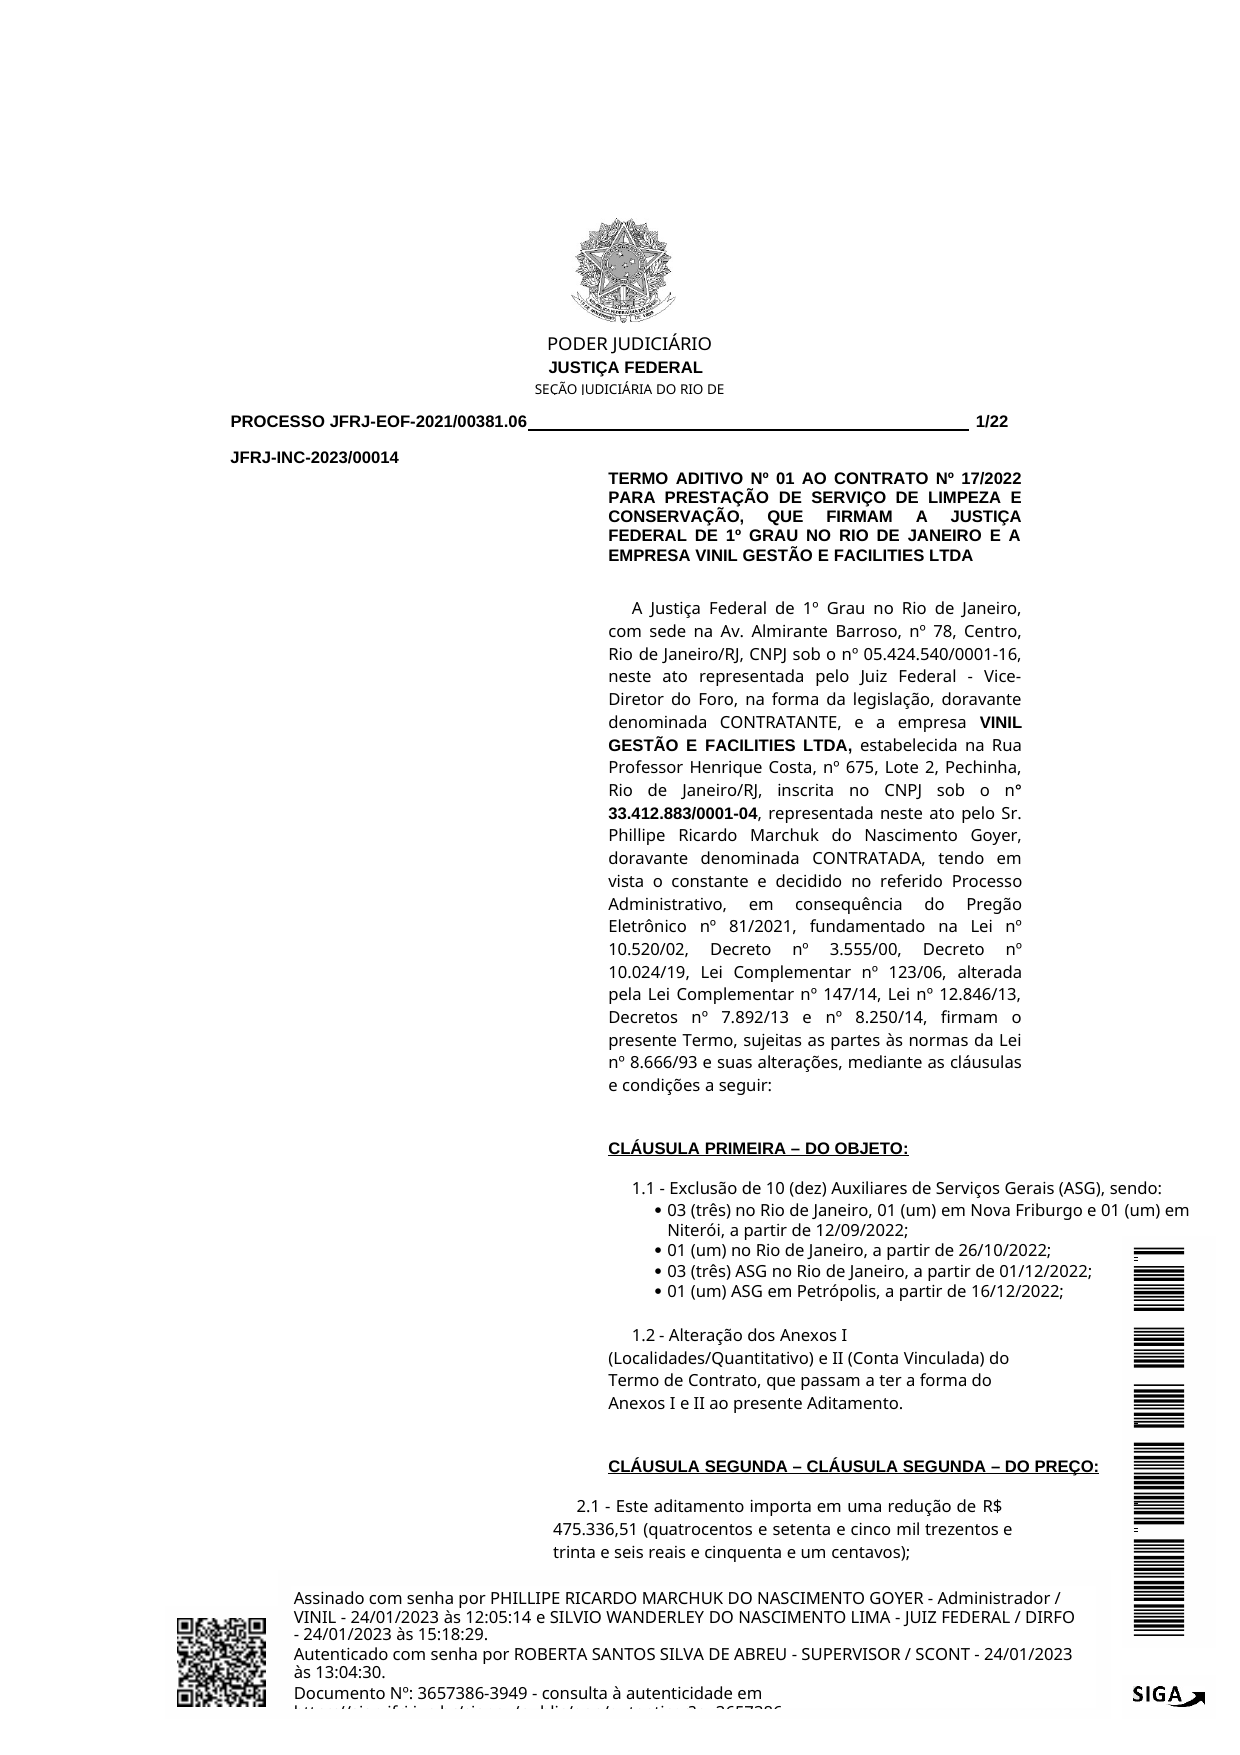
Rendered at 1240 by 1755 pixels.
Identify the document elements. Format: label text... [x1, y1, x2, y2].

list 03 (três) no Rio de Janeiro, 01 (um) em Nova Friburgo e 01 (um) em Niterói, a partir de 12/09/2022; [655, 1200, 1227, 1240]
text A Justiça Federal de 1º Grau no Rio de Janeiro, com sede na Av. Almirante Barroso, nº 78, Centro, Rio de Janeiro/RJ, CNPJ sob o nº 05.424.540/0001-16, neste ato representada pelo Juiz Federal - Vice-Diretor do Foro, na forma da legislação, doravante denominada CONTRATANTE, e a empresa VINIL GESTÃO E FACILITIES LTDA, estabelecida na Rua Professor Henrique Costa, nº 675, Lote 2, Pechinha, Rio de Janeiro/RJ, inscrita no CNPJ sob o n° 33.412.883/0001-04, representada neste ato pelo Sr. Phillipe Ricardo Marchuk do Nascimento Goyer, doravante denominada CONTRATADA, tendo em vista o constante e decidido no referido Processo Administrativo, em consequência do Pregão Eletrônico nº 81/2021, fundamentado na Lei nº 10.520/02, Decreto nº 3.555/00, Decreto nº 10.024/19, Lei Complementar nº 123/06, alterada pela Lei Complementar nº 147/14, Lei nº 12.846/13, Decretos nº 7.892/13 e nº 8.250/14, firmam o presente Termo, sujeitas as partes às normas da Lei nº 8.666/93 e suas alterações, mediante as cláusulas e condições a seguir: [608, 597, 1022, 1097]
list - Alteração dos Anexos I (Localidades/Quantitativo) e II (Conta Vinculada) do Termo de Contrato, que passam a ter a forma do Anexos I e II ao presente Aditamento. [608, 1323, 1021, 1414]
list - Exclusão de 10 (dez) Auxiliares de Serviços Gerais (ASG), sendo: [632, 1177, 1227, 1200]
list 01 (um) ASG em Petrópolis, a partir de 16/12/2022; [655, 1281, 1122, 1301]
list 03 (três) ASG no Rio de Janeiro, a partir de 01/12/2022; [655, 1261, 1122, 1281]
text TERMO ADITIVO Nº 01 AO CONTRATO Nº 17/2022 PARA PRESTAÇÃO DE SERVIÇO DE LIMPEZA E CONSERVAÇÃO, QUE FIRMAM A JUSTIÇA FEDERAL DE 1º GRAU NO RIO DE JANEIRO E A EMPRESA VINIL GESTÃO E FACILITIES LTDA [608, 469, 1022, 564]
subtitle CLÁUSULA SEGUNDA – CLÁUSULA SEGUNDA – DO PREÇO: [608, 1457, 1122, 1476]
subtitle JFRJ-INC-2023/00014 [230, 448, 403, 467]
list 01 (um) no Rio de Janeiro, a partir de 26/10/2022; [655, 1240, 1122, 1261]
list - Este aditamento importa em uma redução de R$ 475.336,51 (quatrocentos e setenta e cinco mil trezentos e trinta e seis reais e cinquenta e um centavos); [553, 1495, 1021, 1563]
subtitle CLÁUSULA PRIMEIRA – DO OBJETO: [608, 1138, 1227, 1158]
